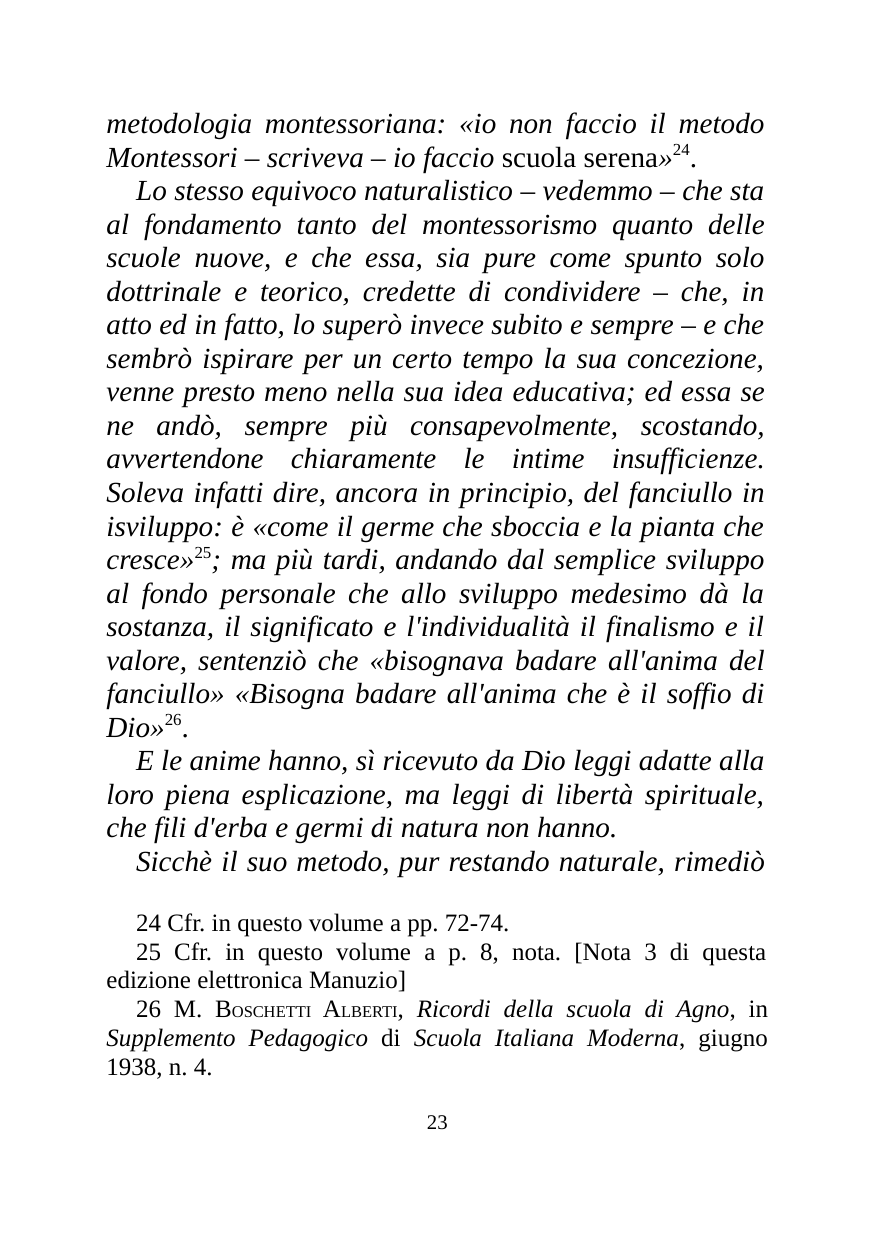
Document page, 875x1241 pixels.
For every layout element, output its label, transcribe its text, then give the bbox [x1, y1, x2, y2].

text Cfr. in questo volume a pp. 72-74. [106, 908, 768, 937]
text M. Boschetti Alberti, Ricordi della scuola di Agno, in Supplemento Pedagogico di Scuola Italiana Moderna, giugno 1938, n. 4. [106, 994, 768, 1080]
text Lo stesso equivoco naturalistico – vedemmo – che sta al fondamento tanto del montessorismo quanto delle scuole nuove, e che essa, sia pure come spunto solo dottrinale e teorico, credette di condividere – che, in atto ed in fatto, lo superò invece subito e sempre – e che sembrò ispirare per un certo tempo la sua concezione, venne presto meno nella sua idea educativa; ed essa se ne andò, sempre più consapevolmente, scostando, avvertendone chiaramente le intime insufficienze. Soleva infatti dire, ancora in principio, del fanciullo in isviluppo: è «come il germe che sboccia e la pianta che cresce»; ma più tardi, andando dal semplice sviluppo al fondo personale che allo sviluppo medesimo dà la sostanza, il significato e l'individualità il finalismo e il valore, sentenziò che «bisognava badare all'anima del fanciullo» «Bisogna badare all'anima che è il soffio di Dio». [106, 173, 768, 743]
text Sicchè il suo metodo, pur restando naturale, rimediò [106, 844, 768, 878]
text metodologia montessoriana: «io non faccio il metodo Montessori – scriveva – io faccio scuola serena». [106, 106, 768, 173]
text Cfr. in questo volume a p. 8, nota. [Nota 3 di questa edizione elettronica Manuzio] [106, 937, 768, 994]
text E le anime hanno, sì ricevuto da Dio leggi adatte alla loro piena esplicazione, ma leggi di libertà spirituale, che fili d'erba e germi di natura non hanno. [106, 743, 768, 844]
